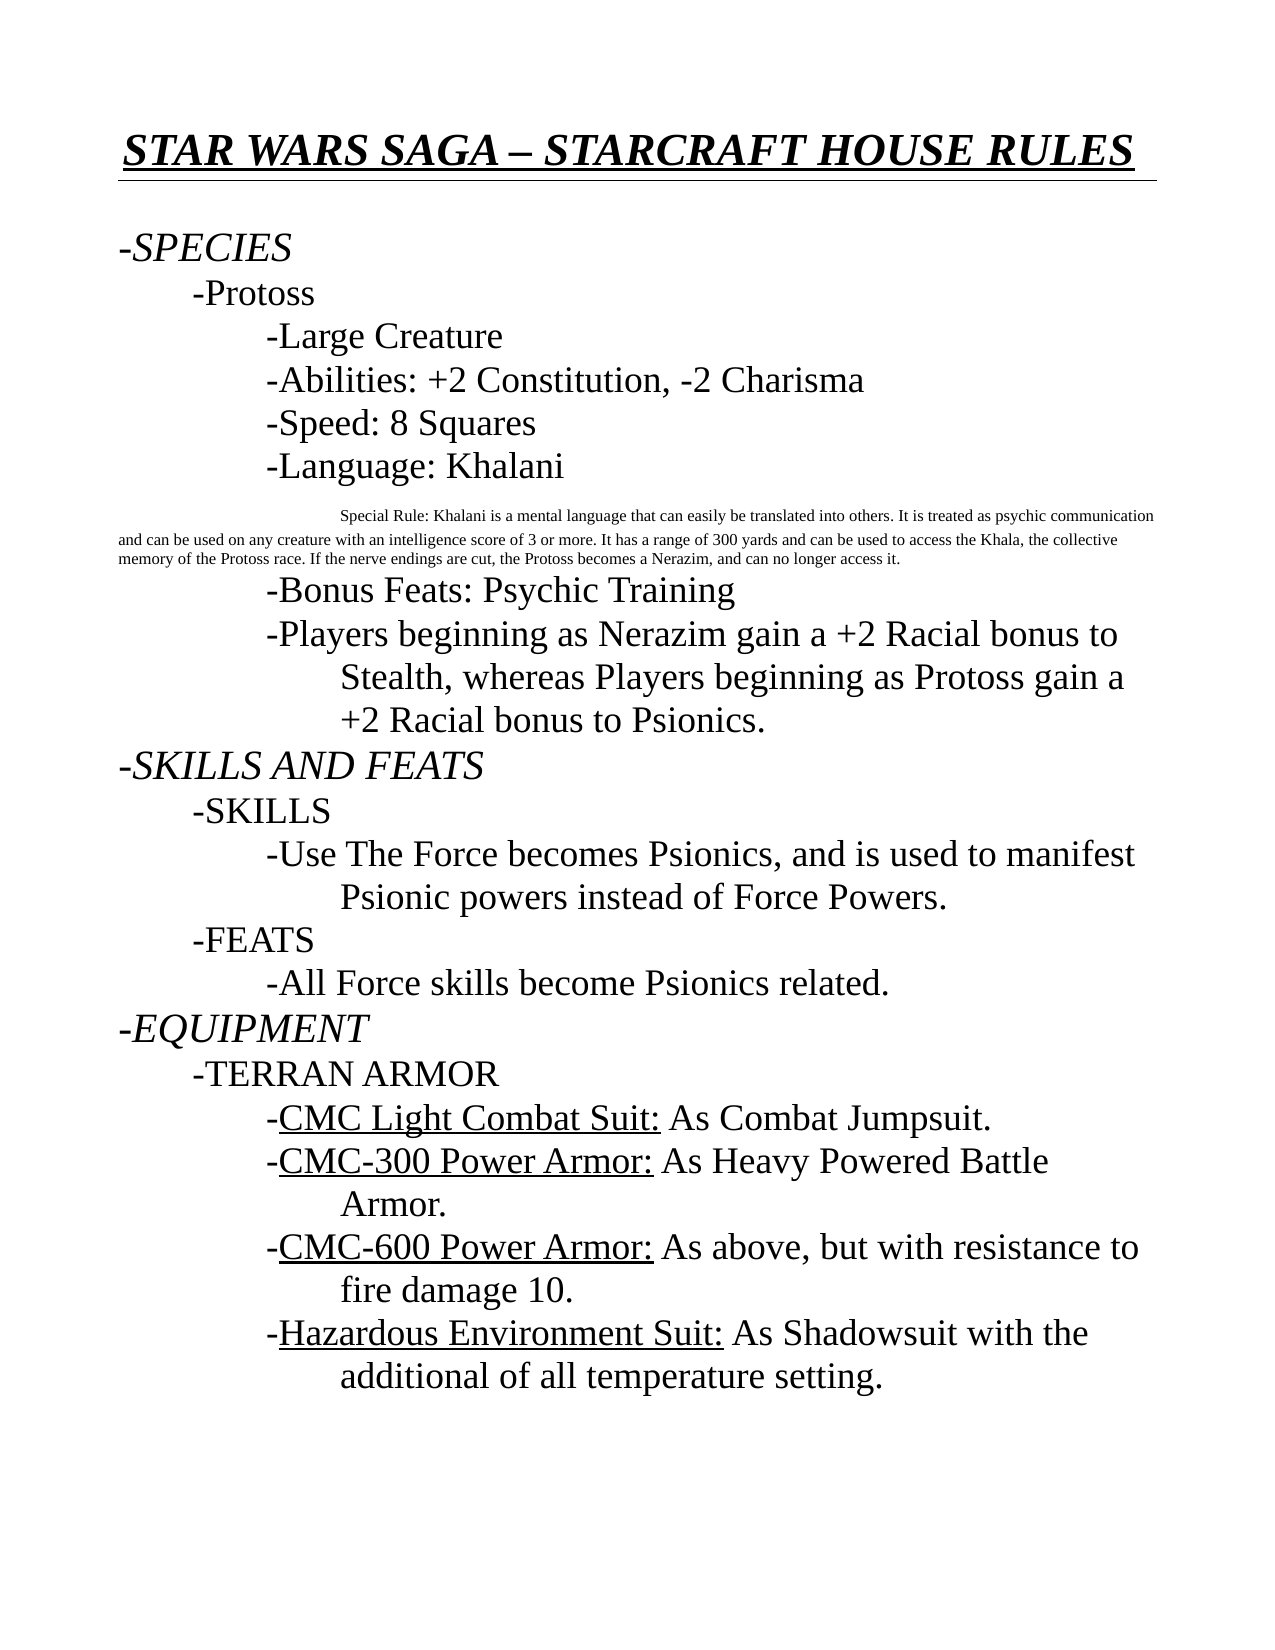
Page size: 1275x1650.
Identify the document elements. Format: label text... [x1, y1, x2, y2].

text STAR WARS SAGA – STARCRAFT HOUSE RULES [118, 118, 1157, 180]
text -Bonus Feats: Psychic Training [118, 568, 1157, 611]
text -Large Creature [118, 314, 1157, 357]
text -SPECIES [118, 223, 1157, 271]
text -All Force skills become Psionics related. [118, 961, 1157, 1004]
text -CMC-300 Power Armor: As Heavy Powered Battle Armor. [118, 1138, 1157, 1224]
text -Language: Khalani [118, 443, 1157, 486]
text -CMC-600 Power Armor: As above, but with resistance to fire damage 10. [118, 1224, 1157, 1311]
text Special Rule: Khalani is a mental language that can easily be translated into others. It is treated as psychic communication and can be used on any creature with an intelligence score of 3 or more. It has a range of 300 yards and can be used to access the Khala, the collective memory of the Protoss race. If the nerve endings are cut, the Protoss becomes a Nerazim, and can no longer access it. [118, 486, 1157, 568]
text -TERRAN ARMOR [118, 1052, 1157, 1095]
text -Abilities: +2 Constitution, -2 Charisma [118, 357, 1157, 400]
text -Protoss [118, 271, 1157, 314]
text -SKILLS AND FEATS [118, 740, 1157, 788]
text -CMC Light Combat Suit: As Combat Jumpsuit. [118, 1095, 1157, 1138]
text -EQUIPMENT [118, 1004, 1157, 1052]
text -Use The Force becomes Psionics, and is used to manifest Psionic powers instead of Force Powers. [118, 831, 1157, 918]
text -FEATS [118, 918, 1157, 961]
text -Hazardous Environment Suit: As Shadowsuit with the additional of all temperature setting. [118, 1311, 1157, 1397]
text -SKILLS [118, 788, 1157, 831]
text -Players beginning as Nerazim gain a +2 Racial bonus to Stealth, whereas Players beginning as Protoss gain a +2 Racial bonus to Psionics. [118, 611, 1157, 740]
text -Speed: 8 Squares [118, 400, 1157, 443]
